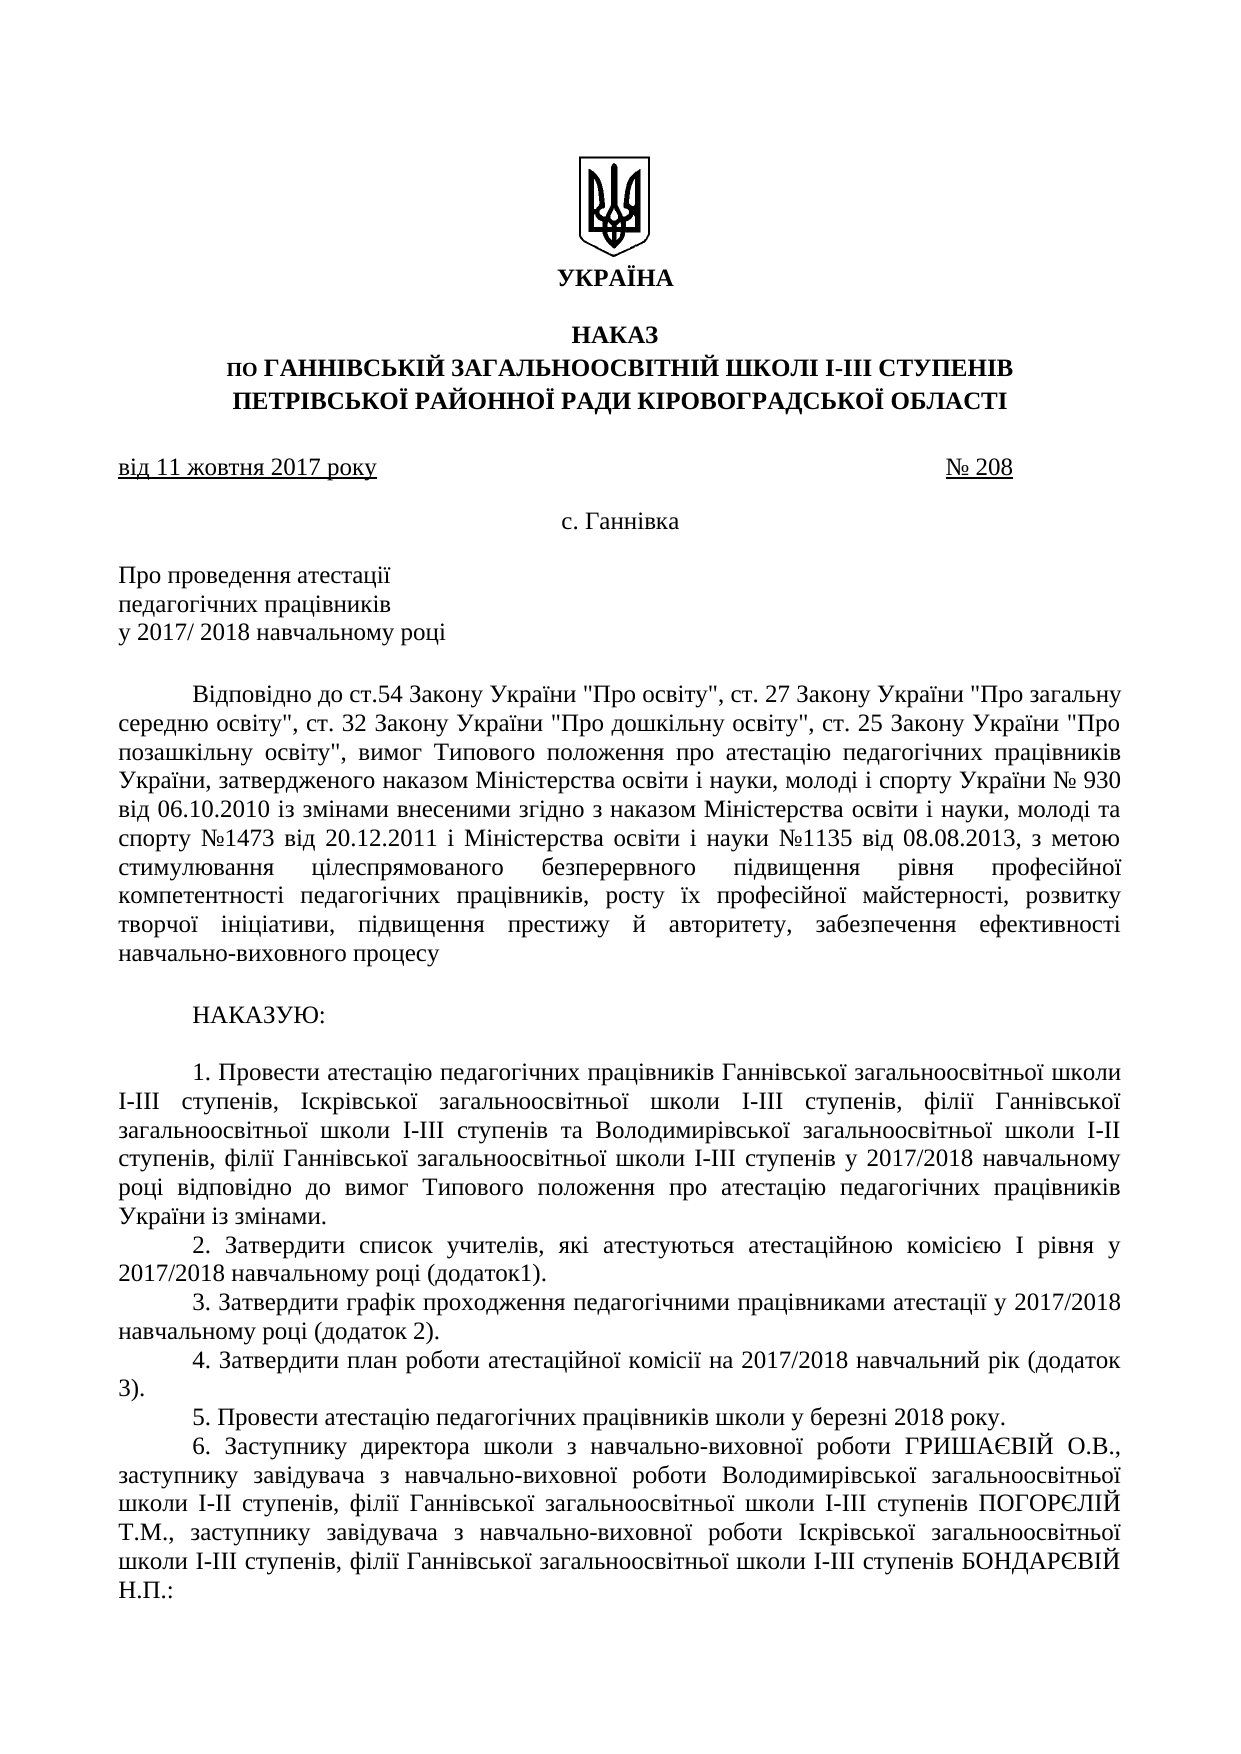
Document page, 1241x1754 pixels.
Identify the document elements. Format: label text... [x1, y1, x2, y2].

text педагогічних працівників [118, 589, 1122, 617]
text Про проведення атестації [118, 560, 1122, 589]
text 4. Затвердити план роботи атестаційної комісії на 2017/2018 навчальний рік (додаток 3). [118, 1345, 1122, 1402]
text НАКАЗУЮ: [118, 1000, 1122, 1028]
text Відповідно до ст.54 Закону України "Про освіту", ст. 27 Закону України "Про загальну середню освіту", ст. 32 Закону України "Про дошкільну освіту", ст. 25 Закону України "Про позашкільну освіту", вимог Типового положення про атестацію педагогічних працівників України, затвердженого наказом Міністерства освіти і науки, молоді і спорту України № 930 від 06.10.2010 із змінами внесеними згідно з наказом Міністерства освіти і науки, молоді та спорту №1473 від 20.12.2011 і Міністерства освіти і науки №1135 від 08.08.2013, з метою стимулювання цілеспрямованого безперервного підвищення рівня професійної компетентності педагогічних працівників, росту їх професійної майстерності, розвитку творчої ініціативи, підвищення престижу й авторитету, забезпечення ефективності навчально-виховного процесу [118, 679, 1122, 967]
text НАКАЗ [118, 320, 1112, 349]
text 6. Заступнику директора школи з навчально-виховної роботи ГРИШАЄВІЙ О.В., заступнику завідувача з навчально-виховної роботи Володимирівської загальноосвітньої школи І-ІІ ступенів, філії Ганнівської загальноосвітньої школи І-ІІІ ступенів ПОГОРЄЛІЙ Т.М., заступнику завідувача з навчально-виховної роботи Іскрівської загальноосвітньої школи І-ІІІ ступенів, філії Ганнівської загальноосвітньої школи І-ІІІ ступенів БОНДАРЄВІЙ Н.П.: [118, 1431, 1122, 1603]
text від 11 жовтня 2017 року № 208 [118, 452, 1122, 481]
text 3. Затвердити графік проходження педагогічними працівниками атестації у 2017/2018 навчальному році (додаток 2). [118, 1287, 1122, 1345]
text ПЕТРІВСЬКОЇ РАЙОННОЇ РАДИ КІРОВОГРАДСЬКОЇ ОБЛАСТІ [118, 386, 1122, 415]
text с. Ганнівка [118, 506, 1122, 535]
text у 2017/ 2018 навчальному році [118, 617, 1122, 646]
text по ГАННІВСЬКІЙ ЗАГАЛЬНООСВІТНІЙ ШКОЛІ І-ІІІ СТУПЕНІВ [118, 353, 1122, 382]
text 1. Провести атестацію педагогічних працівників Ганнівської загальноосвітньої школи І-ІІІ ступенів, Іскрівської загальноосвітньої школи І-ІІІ ступенів, філії Ганнівської загальноосвітньої школи І-ІІІ ступенів та Володимирівської загальноосвітньої школи І-ІІ ступенів, філії Ганнівської загальноосвітньої школи І-ІІІ ступенів у 2017/2018 навчальному році відповідно до вимог Типового положення про атестацію педагогічних працівників України із змінами. [118, 1057, 1122, 1230]
text 2. Затвердити список учителів, які атестуються атестаційною комісією І рівня у 2017/2018 навчальному році (додаток1). [118, 1230, 1122, 1287]
text 5. Провести атестацію педагогічних працівників школи у березні 2018 року. [118, 1402, 1122, 1431]
text УКРАЇНА [118, 263, 1112, 291]
